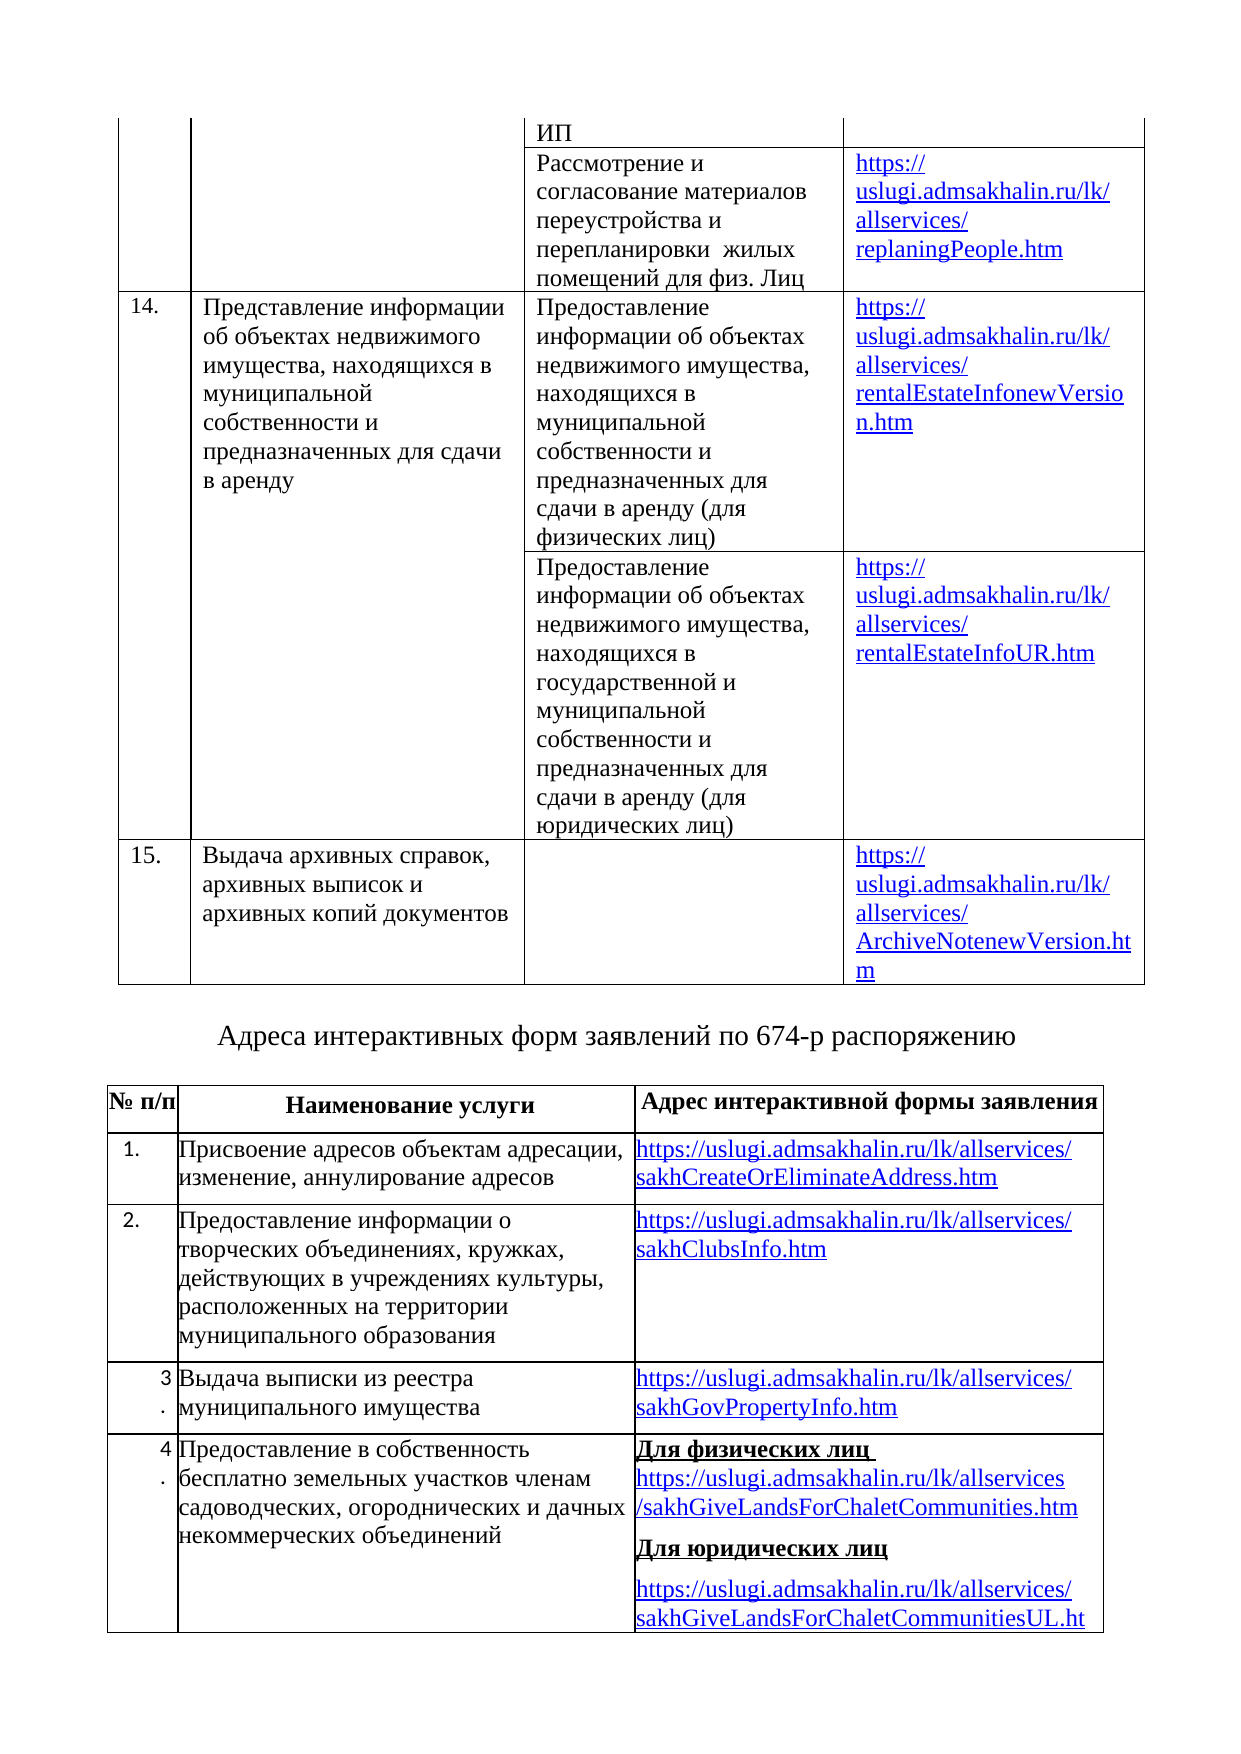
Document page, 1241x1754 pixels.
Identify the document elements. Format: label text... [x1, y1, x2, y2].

table_header Адрес интерактивной формы заявления [636, 1086, 1103, 1132]
table_cell 14. [119, 292, 190, 839]
table_cell [192, 118, 524, 291]
table_cell Предоставление в собственность бесплатно земельных участков членам садоводческих, огороднических и дачных некоммерческих объединений [179, 1435, 634, 1632]
table_cell 15. [119, 840, 190, 984]
table_cell 3. [108, 1363, 177, 1433]
table_cell [525, 840, 843, 984]
table_cell https://uslugi.admsakhalin.ru/lk/allservices/rentalEstateInfoUR.htm [844, 552, 1144, 839]
table_header № п/п [108, 1086, 177, 1132]
table_cell Выдача выписки из реестра муниципального имущества [179, 1363, 634, 1433]
table_cell 2. [108, 1205, 177, 1361]
table_cell https://uslugi.admsakhalin.ru/lk/allservices/sakhClubsInfo.htm [636, 1205, 1103, 1361]
table_cell https://uslugi.admsakhalin.ru/lk/allservices/replaningPeople.htm [844, 148, 1144, 291]
table_cell 4. [108, 1435, 177, 1632]
table_cell https://uslugi.admsakhalin.ru/lk/allservices/sakhCreateOrEliminateAddress.htm [636, 1134, 1103, 1204]
table_cell Предоставление информации об объектах недвижимого имущества, находящихся в государственной и муниципальной собственности и предназначенных для сдачи в аренду (для юридических лиц) [525, 552, 843, 839]
text Адреса интерактивных форм заявлений по 674-р распоряжению [118, 1018, 1122, 1052]
table_cell Предоставление информации о творческих объединениях, кружках, действующих в учреждениях культуры, расположенных на территории муниципального образования [179, 1205, 634, 1361]
table_cell Для физических лиц https://uslugi.admsakhalin.ru/lk/allservices/HYPERLINK "https://uslugi.admsakhalin.ru/lk/allservices/sakhSchemeCommit.htm"sakhGiveLandsForChaletCommunitiesHYPERLINK "https://uslugi.admsakhalin.ru/lk/allservices/sakhSchemeCommit.htm".htm Для юридических лиц https://uslugi.admsakhalin.ru/lk/allservices/sakhGiveLandsForChaletCommunitiesUL.htm [636, 1435, 1103, 1632]
table_cell https://uslugi.admsakhalin.ru/lk/allservices/sakhGovPropertyInfo.htm [636, 1363, 1103, 1433]
table_cell [119, 118, 190, 291]
table_cell Предоставление информации об объектах недвижимого имущества, находящихся в муниципальной собственности и предназначенных для сдачи в аренду (для физических лиц) [525, 292, 843, 551]
table_cell Рассмотрение и согласование материалов переустройства и перепланировки жилых помещений для физ. Лиц [525, 148, 843, 291]
table_cell https://uslugi.admsakhalin.ru/lk/allservices/ArchiveNotenewVersion.htm [844, 840, 1144, 984]
table_cell [844, 118, 1144, 147]
table_cell Присвоение адресов объектам адресации, изменение, аннулирование адресов [179, 1134, 634, 1204]
table_header Наименование услуги [179, 1086, 634, 1132]
table_cell Выдача архивных справок, архивных выписок и архивных копий документов [191, 840, 524, 984]
table_cell ИП [525, 118, 843, 147]
table_cell https://uslugi.admsakhalin.ru/lk/allservices/rentalEstateInfonewVersion.htm [844, 292, 1144, 551]
table_cell Представление информации об объектах недвижимого имущества, находящихся в муниципальной собственности и предназначенных для сдачи в аренду [192, 292, 524, 839]
table_cell 1. [108, 1134, 177, 1204]
